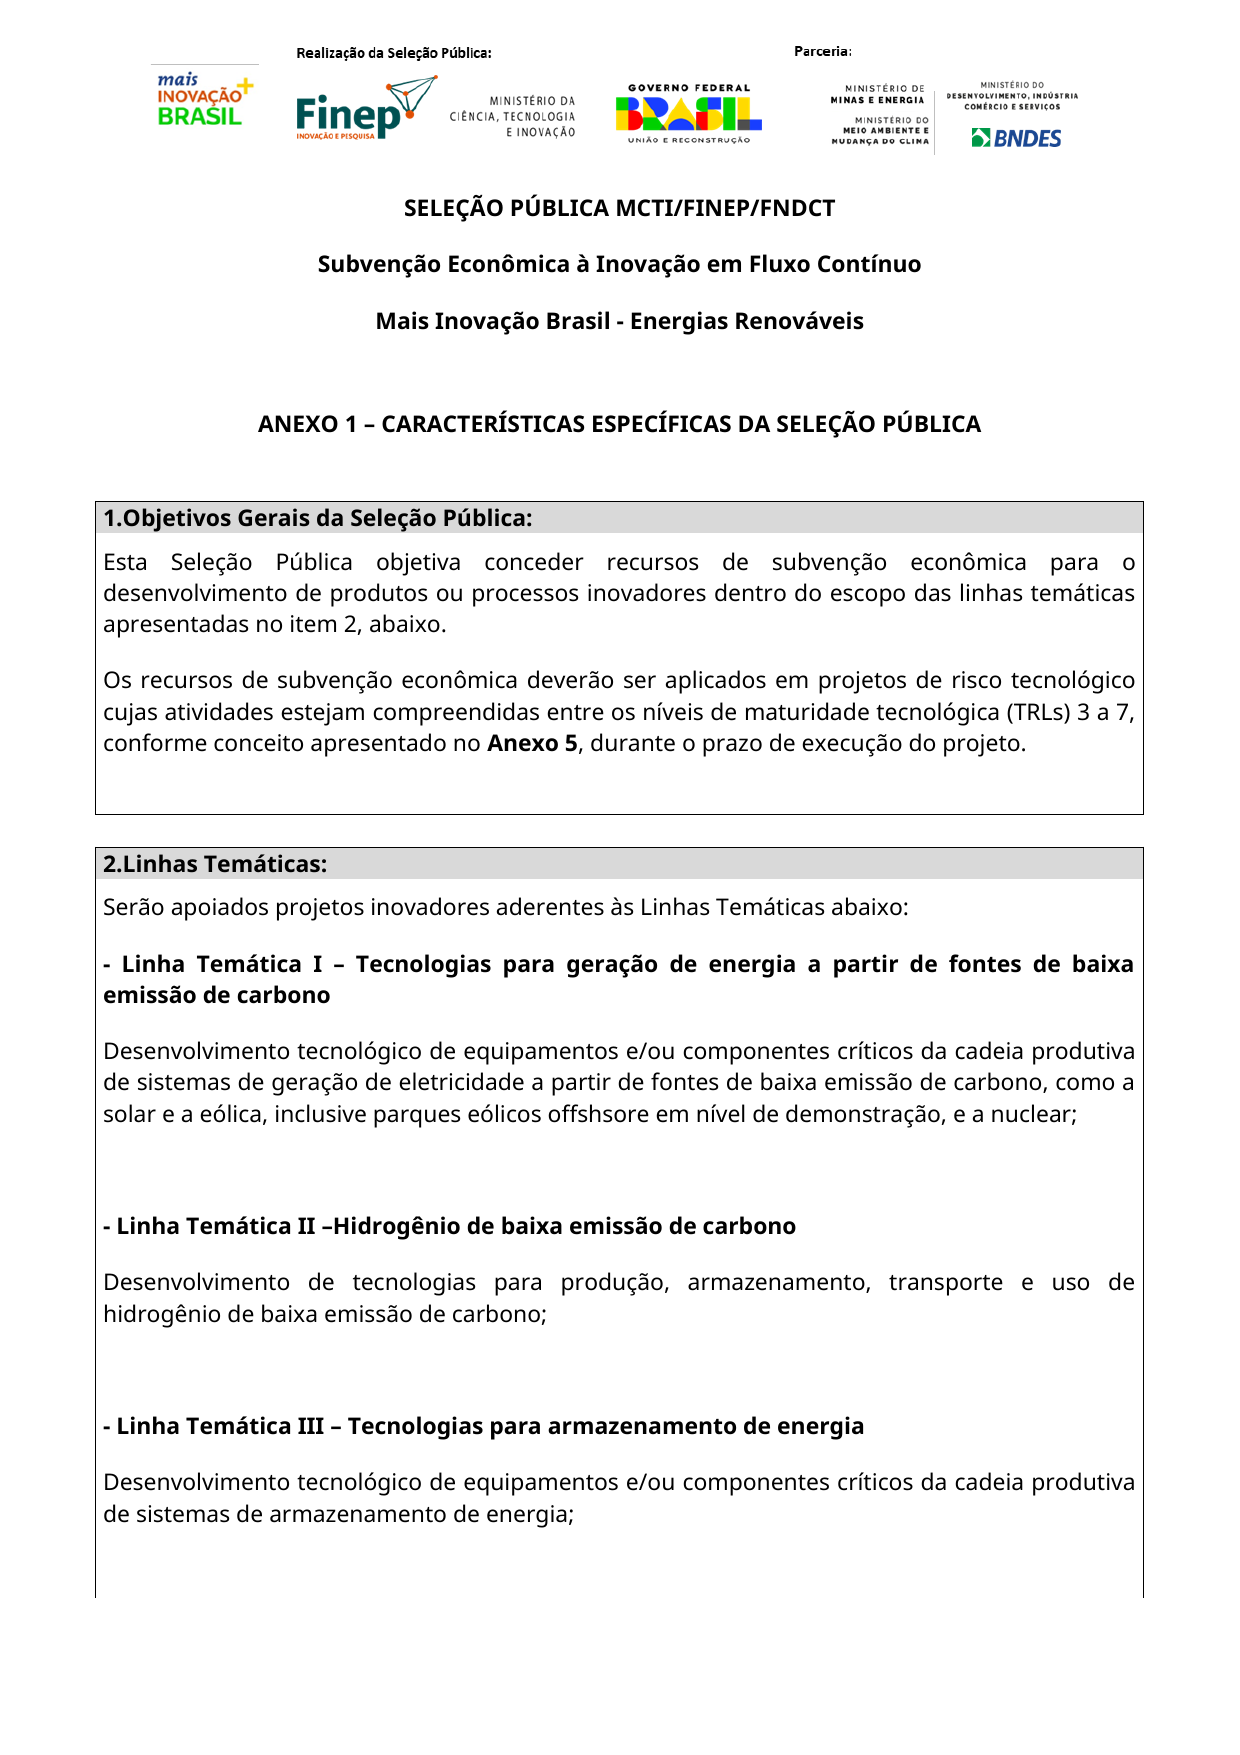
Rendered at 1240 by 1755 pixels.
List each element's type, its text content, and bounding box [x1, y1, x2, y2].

table_header 2.Linhas Temáticas: [96, 848, 1143, 879]
table_cell Serão apoiados projetos inovadores aderentes às Linhas Temáticas abaixo: - Linha Temática I – Tecnologias para geração de energia a partir de fontes de baixa emissão de carbono Desenvolvimento tecnológico de equipamentos e/ou componentes críticos da cadeia produtiva de sistemas de geração de eletricidade a partir de fontes de baixa emissão de carbono, como a solar e a eólica, inclusive parques eólicos offshsore em nível de demonstração, e a nuclear; - Linha Temática II –Hidrogênio de baixa emissão de carbono Desenvolvimento de tecnologias para produção, armazenamento, transporte e uso de hidrogênio de baixa emissão de carbono; - Linha Temática III – Tecnologias para armazenamento de energia Desenvolvimento tecnológico de equipamentos e/ou componentes críticos da cadeia produtiva de sistemas de armazenamento de energia; [96, 879, 1143, 1598]
text SELEÇÃO PÚBLICA MCTI/FINEP/FNDCT [177, 192, 1062, 223]
text Subvenção Econômica à Inovação em Fluxo Contínuo [177, 248, 1062, 279]
table_cell Esta Seleção Pública objetiva conceder recursos de subvenção econômica para o desenvolvimento de produtos ou processos inovadores dentro do escopo das linhas temáticas apresentadas no item 2, abaixo. Os recursos de subvenção econômica deverão ser aplicados em projetos de risco tecnológico cujas atividades estejam compreendidas entre os níveis de maturidade tecnológica (TRLs) 3 a 7, conforme conceito apresentado no Anexo 5, durante o prazo de execução do projeto. [96, 533, 1143, 771]
text Mais Inovação Brasil - Energias Renováveis [177, 304, 1062, 336]
table_cell [96, 771, 1143, 814]
text ANEXO 1 – CARACTERÍSTICAS ESPECÍFICAS DA SELEÇÃO PÚBLICA [177, 408, 1062, 439]
table_header 1.Objetivos Gerais da Seleção Pública: [96, 502, 1143, 533]
